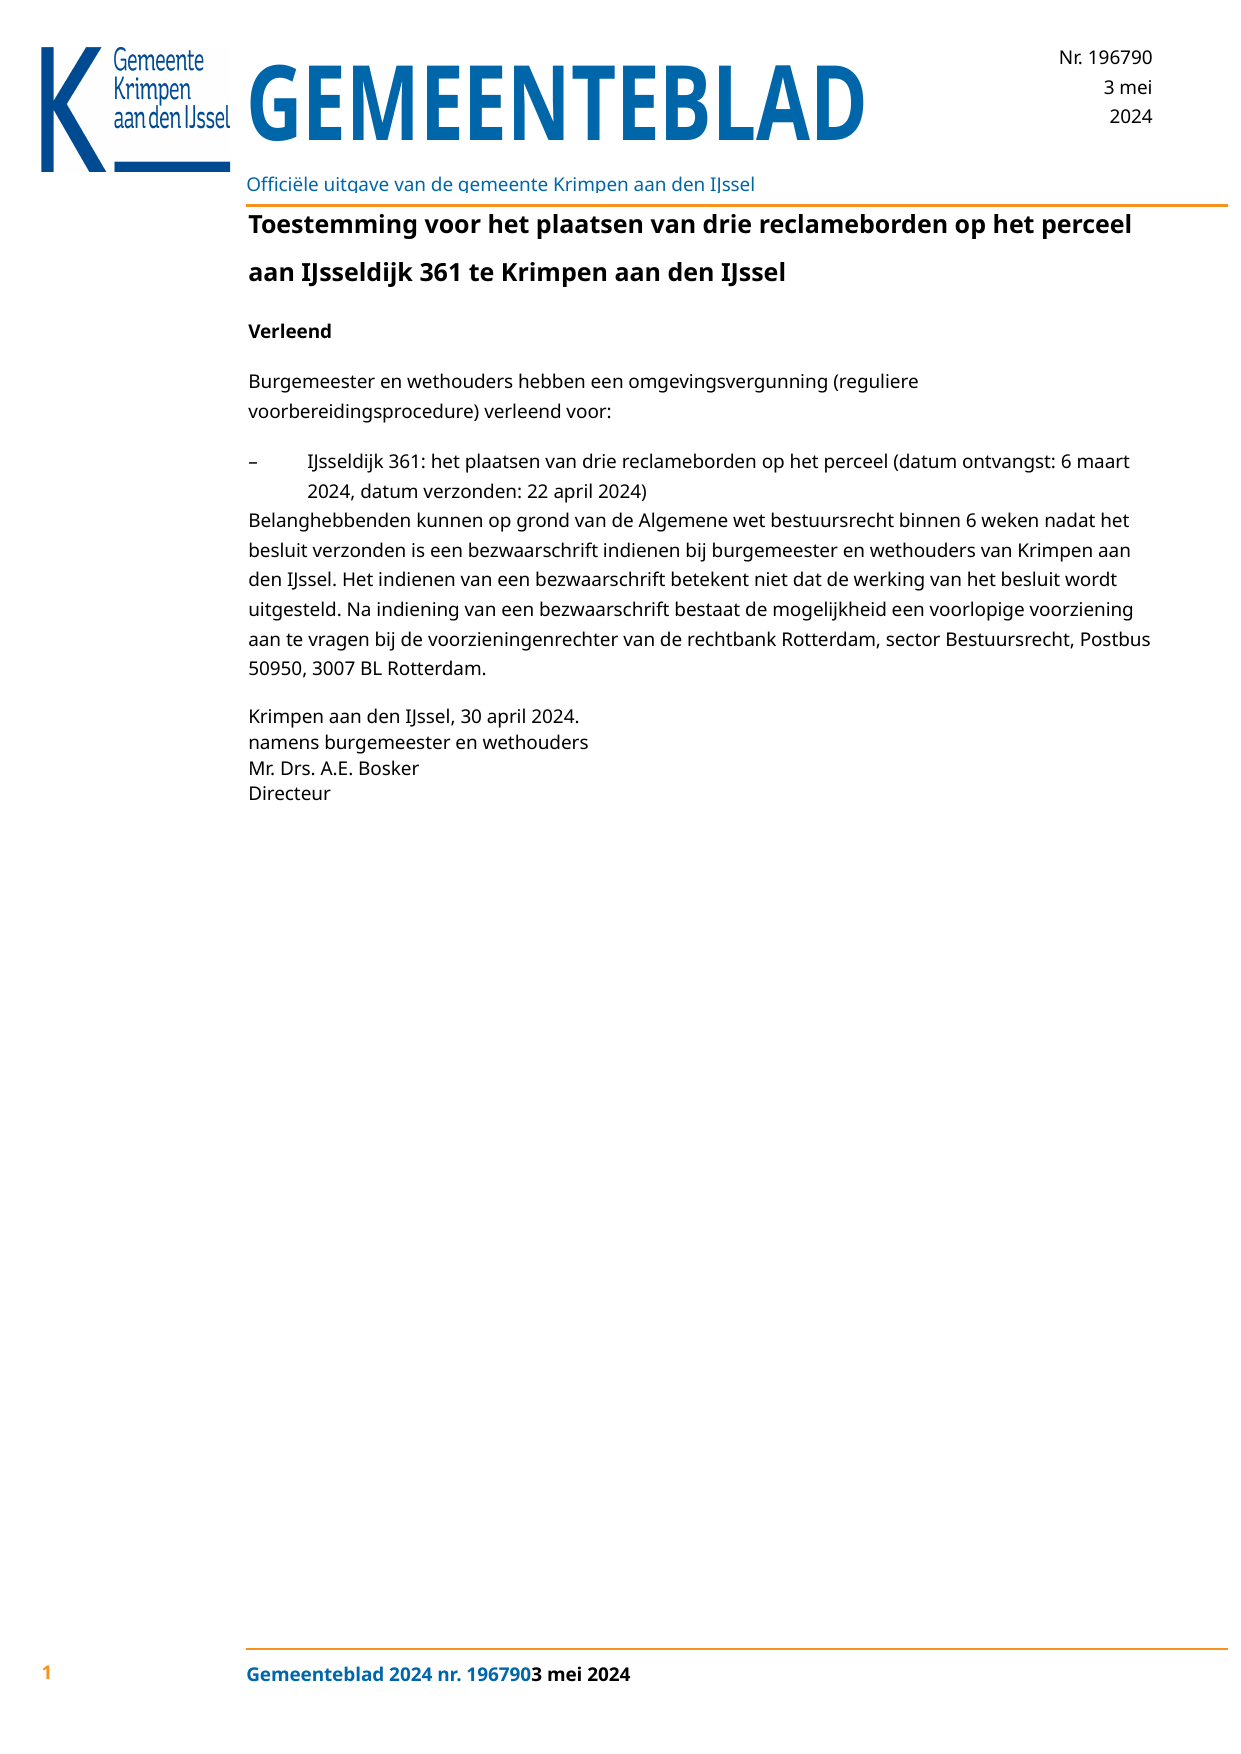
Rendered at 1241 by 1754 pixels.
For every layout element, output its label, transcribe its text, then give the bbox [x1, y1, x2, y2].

text namens burgemeester en wethouders [248, 729, 1152, 755]
picture [41, 47, 231, 172]
text Mr. Drs. A.E. Bosker [248, 755, 1152, 780]
text Krimpen aan den IJssel, 30 april 2024. [248, 703, 1152, 729]
text Toestemming voor het plaatsen van drie reclameborden op het perceel aan IJsseldijk 361 te Krimpen aan den IJssel [248, 207, 1152, 288]
list IJsseldijk 361: het plaatsen van drie reclameborden op het perceel (datum ontvangst: 6 maart 2024, datum verzonden: 22 april 2024) [248, 448, 1152, 504]
text Verleend [248, 318, 1152, 344]
text Belanghebbenden kunnen op grond van de Algemene wet bestuursrecht binnen 6 weken nadat het besluit verzonden is een bezwaarschrift indienen bij burgemeester en wethouders van Krimpen aan den IJssel. Het indienen van een bezwaarschrift betekent niet dat de werking van het besluit wordt uitgesteld. Na indiening van een bezwaarschrift bestaat de mogelijkheid een voorlopige voorziening aan te vragen bij de voorzieningenrechter van de rechtbank Rotterdam, sector Bestuursrecht, Postbus 50950, 3007 BL Rotterdam. [248, 507, 1152, 681]
text Burgemeester en wethouders hebben een omgevingsvergunning (reguliere voorbereidingsprocedure) verleend voor: [248, 368, 1152, 424]
text Directeur [248, 780, 1152, 806]
